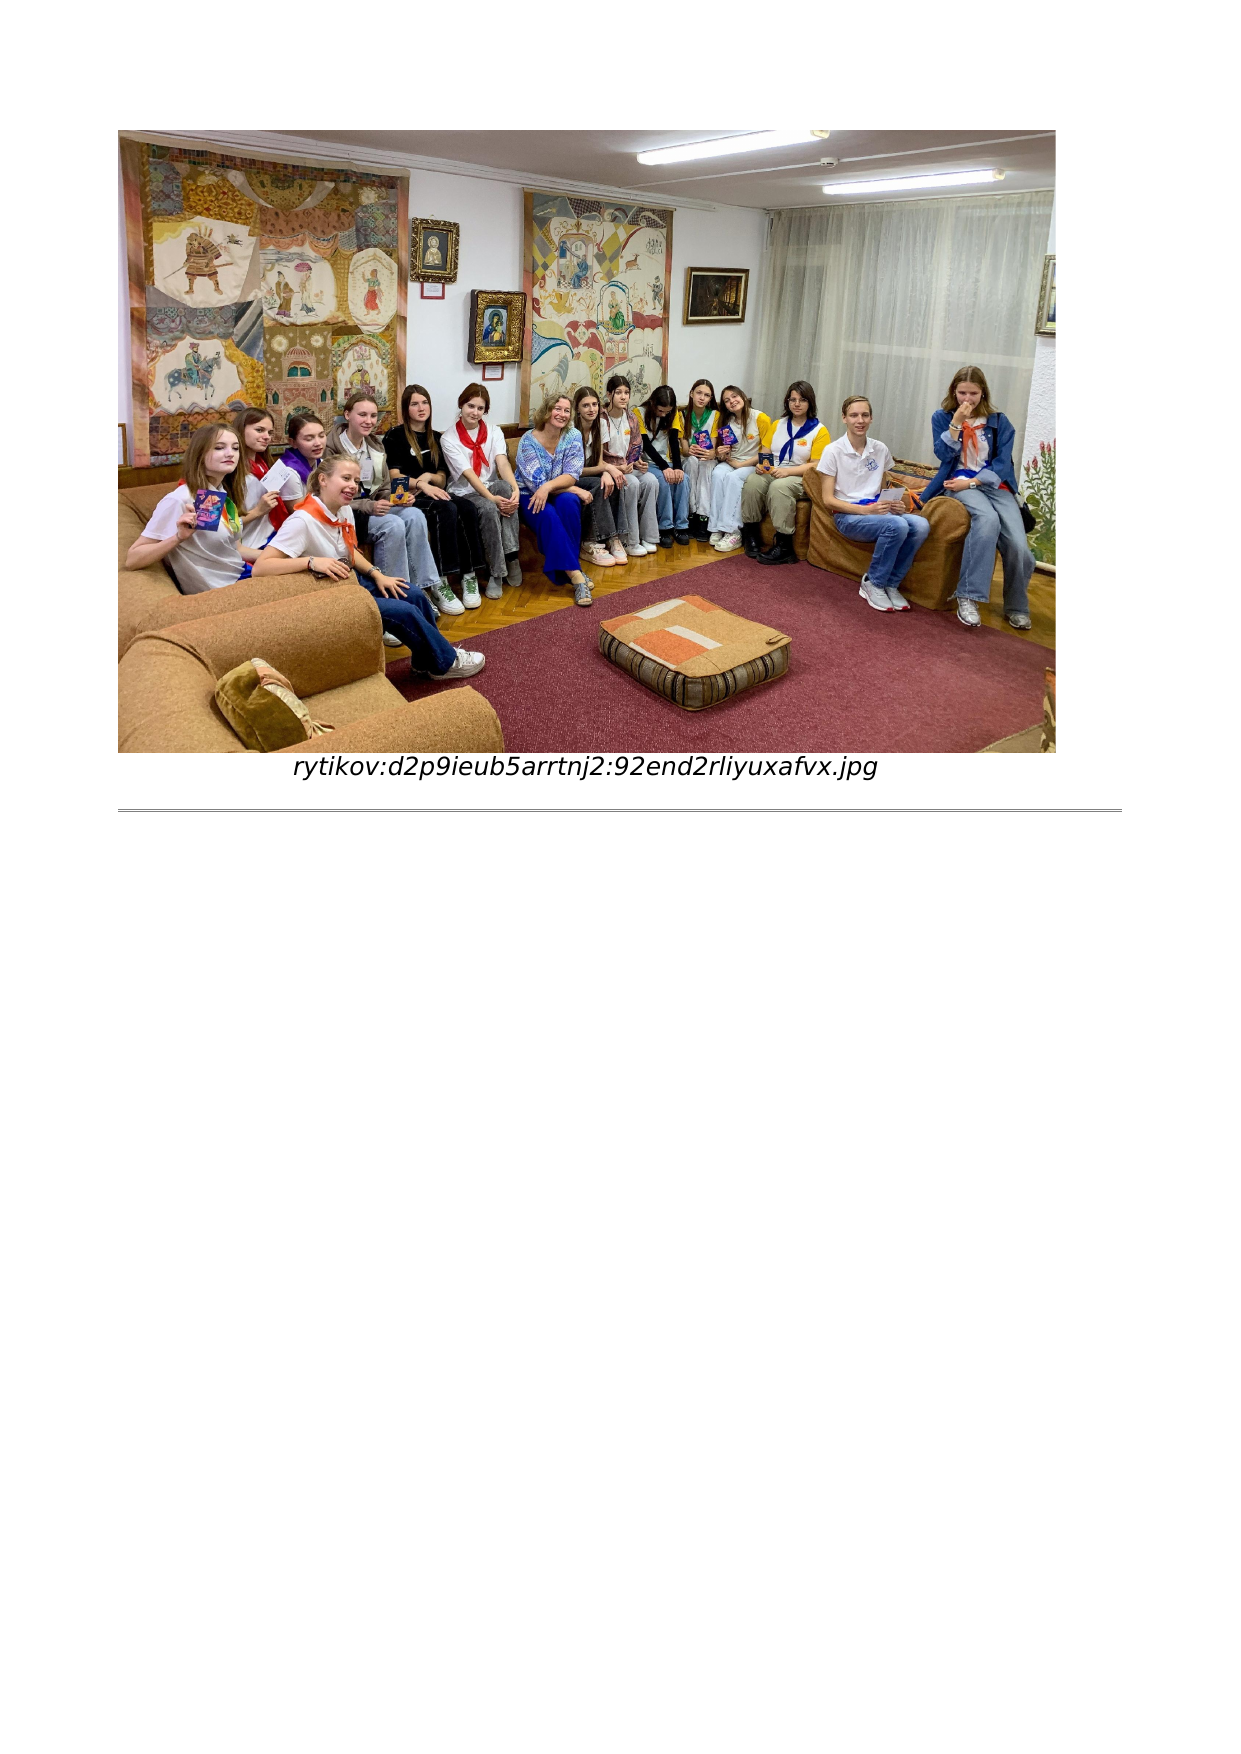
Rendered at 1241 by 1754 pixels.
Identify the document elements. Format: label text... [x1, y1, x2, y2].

picture [118, 130, 1056, 753]
text rytikov:d2p9ieub5arrtnj2:92end2rliyuxafvx.jpg [118, 753, 1056, 782]
